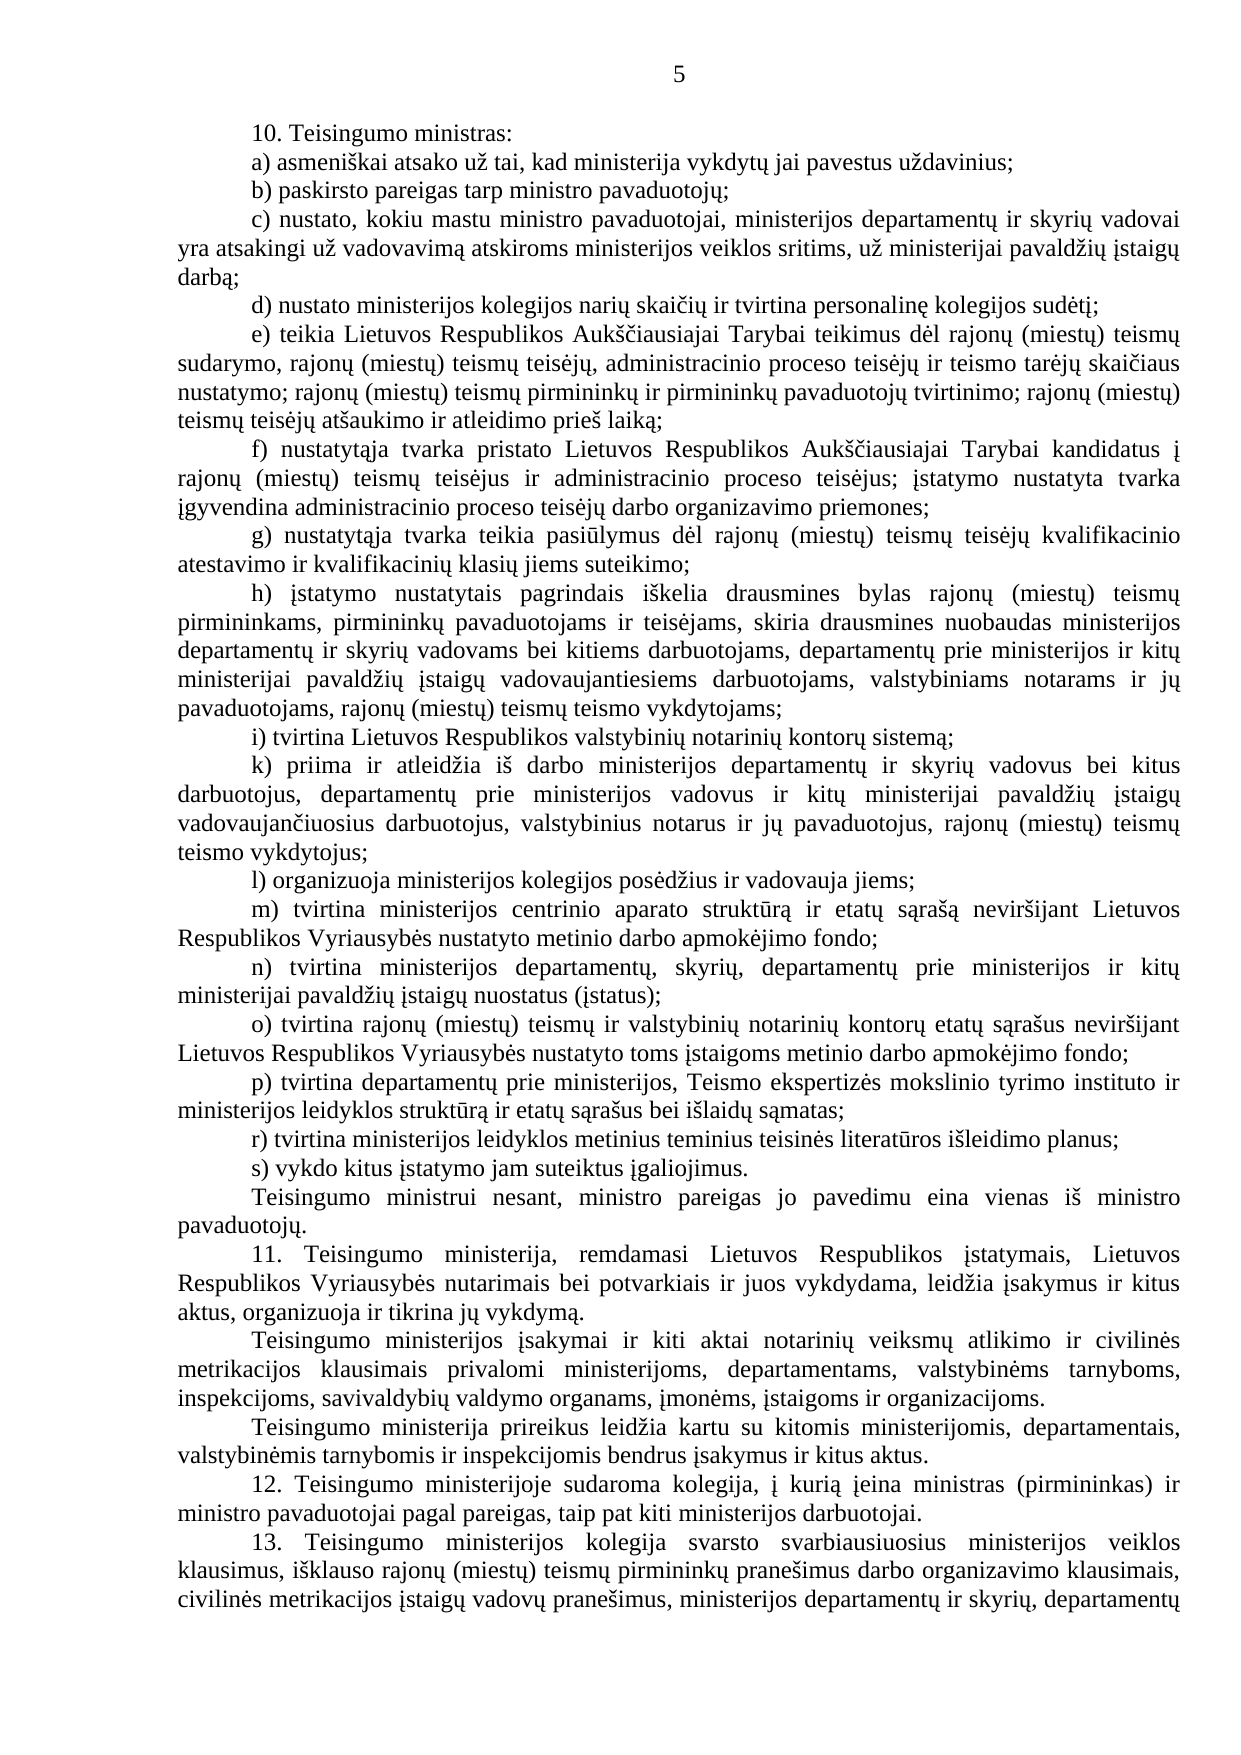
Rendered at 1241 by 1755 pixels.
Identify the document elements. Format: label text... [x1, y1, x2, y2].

text 13. Teisingumo ministerijos kolegija svarsto svarbiausiuosius ministerijos veiklos klausimus, išklauso rajonų (miestų) teismų pirmininkų pranešimus darbo organizavimo klausimais, civilinės metrikacijos įstaigų vadovų pranešimus, ministerijos departamentų ir skyrių, departamentų [177, 1527, 1181, 1613]
text Teisingumo ministrui nesant, ministro pareigas jo pavedimu eina vienas iš ministro pavaduotojų. [177, 1182, 1181, 1239]
text n) tvirtina ministerijos departamentų, skyrių, departamentų prie ministerijos ir kitų ministerijai pavaldžių įstaigų nuostatus (įstatus); [177, 952, 1181, 1009]
text 11. Teisingumo ministerija, remdamasi Lietuvos Respublikos įstatymais, Lietuvos Respublikos Vyriausybės nutarimais bei potvarkiais ir juos vykdydama, leidžia įsakymus ir kitus aktus, organizuoja ir tikrina jų vykdymą. [177, 1239, 1181, 1326]
text Teisingumo ministerijos įsakymai ir kiti aktai notarinių veiksmų atlikimo ir civilinės metrikacijos klausimais privalomi ministerijoms, departamentams, valstybinėms tarnyboms, inspekcijoms, savivaldybių valdymo organams, įmonėms, įstaigoms ir organizacijoms. [177, 1326, 1181, 1412]
text d) nustato ministerijos kolegijos narių skaičių ir tvirtina personalinę kolegijos sudėtį; [177, 291, 1181, 319]
text p) tvirtina departamentų prie ministerijos, Teismo ekspertizės mokslinio tyrimo instituto ir ministerijos leidyklos struktūrą ir etatų sąrašus bei išlaidų sąmatas; [177, 1067, 1181, 1124]
text g) nustatytąja tvarka teikia pasiūlymus dėl rajonų (miestų) teismų teisėjų kvalifikacinio atestavimo ir kvalifikacinių klasių jiems suteikimo; [177, 521, 1181, 578]
text Teisingumo ministerija prireikus leidžia kartu su kitomis ministerijomis, departamentais, valstybinėmis tarnybomis ir inspekcijomis bendrus įsakymus ir kitus aktus. [177, 1412, 1181, 1469]
text m) tvirtina ministerijos centrinio aparato struktūrą ir etatų sąrašą neviršijant Lietuvos Respublikos Vyriausybės nustatyto metinio darbo apmokėjimo fondo; [177, 894, 1181, 952]
text f) nustatytąja tvarka pristato Lietuvos Respublikos Aukščiausiajai Tarybai kandidatus į rajonų (miestų) teismų teisėjus ir administracinio proceso teisėjus; įstatymo nustatyta tvarka įgyvendina administracinio proceso teisėjų darbo organizavimo priemones; [177, 434, 1181, 521]
text 10. Teisingumo ministras: [177, 118, 1181, 147]
text b) paskirsto pareigas tarp ministro pavaduotojų; [177, 176, 1181, 204]
text h) įstatymo nustatytais pagrindais iškelia drausmines bylas rajonų (miestų) teismų pirmininkams, pirmininkų pavaduotojams ir teisėjams, skiria drausmines nuobaudas ministerijos departamentų ir skyrių vadovams bei kitiems darbuotojams, departamentų prie ministerijos ir kitų ministerijai pavaldžių įstaigų vadovaujantiesiems darbuotojams, valstybiniams notarams ir jų pavaduotojams, rajonų (miestų) teismų teismo vykdytojams; [177, 578, 1181, 722]
text o) tvirtina rajonų (miestų) teismų ir valstybinių notarinių kontorų etatų sąrašus neviršijant Lietuvos Respublikos Vyriausybės nustatyto toms įstaigoms metinio darbo apmokėjimo fondo; [177, 1009, 1181, 1067]
text s) vykdo kitus įstatymo jam suteiktus įgaliojimus. [177, 1153, 1181, 1182]
text c) nustato, kokiu mastu ministro pavaduotojai, ministerijos departamentų ir skyrių vadovai yra atsakingi už vadovavimą atskiroms ministerijos veiklos sritims, už ministerijai pavaldžių įstaigų darbą; [177, 204, 1181, 291]
text r) tvirtina ministerijos leidyklos metinius teminius teisinės literatūros išleidimo planus; [177, 1124, 1181, 1153]
text e) teikia Lietuvos Respublikos Aukščiausiajai Tarybai teikimus dėl rajonų (miestų) teismų sudarymo, rajonų (miestų) teismų teisėjų, administracinio proceso teisėjų ir teismo tarėjų skaičiaus nustatymo; rajonų (miestų) teismų pirmininkų ir pirmininkų pavaduotojų tvirtinimo; rajonų (miestų) teismų teisėjų atšaukimo ir atleidimo prieš laiką; [177, 319, 1181, 434]
text i) tvirtina Lietuvos Respublikos valstybinių notarinių kontorų sistemą; [177, 722, 1181, 751]
text l) organizuoja ministerijos kolegijos posėdžius ir vadovauja jiems; [177, 866, 1181, 894]
text 12. Teisingumo ministerijoje sudaroma kolegija, į kurią įeina ministras (pirmininkas) ir ministro pavaduotojai pagal pareigas, taip pat kiti ministerijos darbuotojai. [177, 1469, 1181, 1527]
text k) priima ir atleidžia iš darbo ministerijos departamentų ir skyrių vadovus bei kitus darbuotojus, departamentų prie ministerijos vadovus ir kitų ministerijai pavaldžių įstaigų vadovaujančiuosius darbuotojus, valstybinius notarus ir jų pavaduotojus, rajonų (miestų) teismų teismo vykdytojus; [177, 751, 1181, 866]
text a) asmeniškai atsako už tai, kad ministerija vykdytų jai pavestus uždavinius; [177, 147, 1181, 176]
